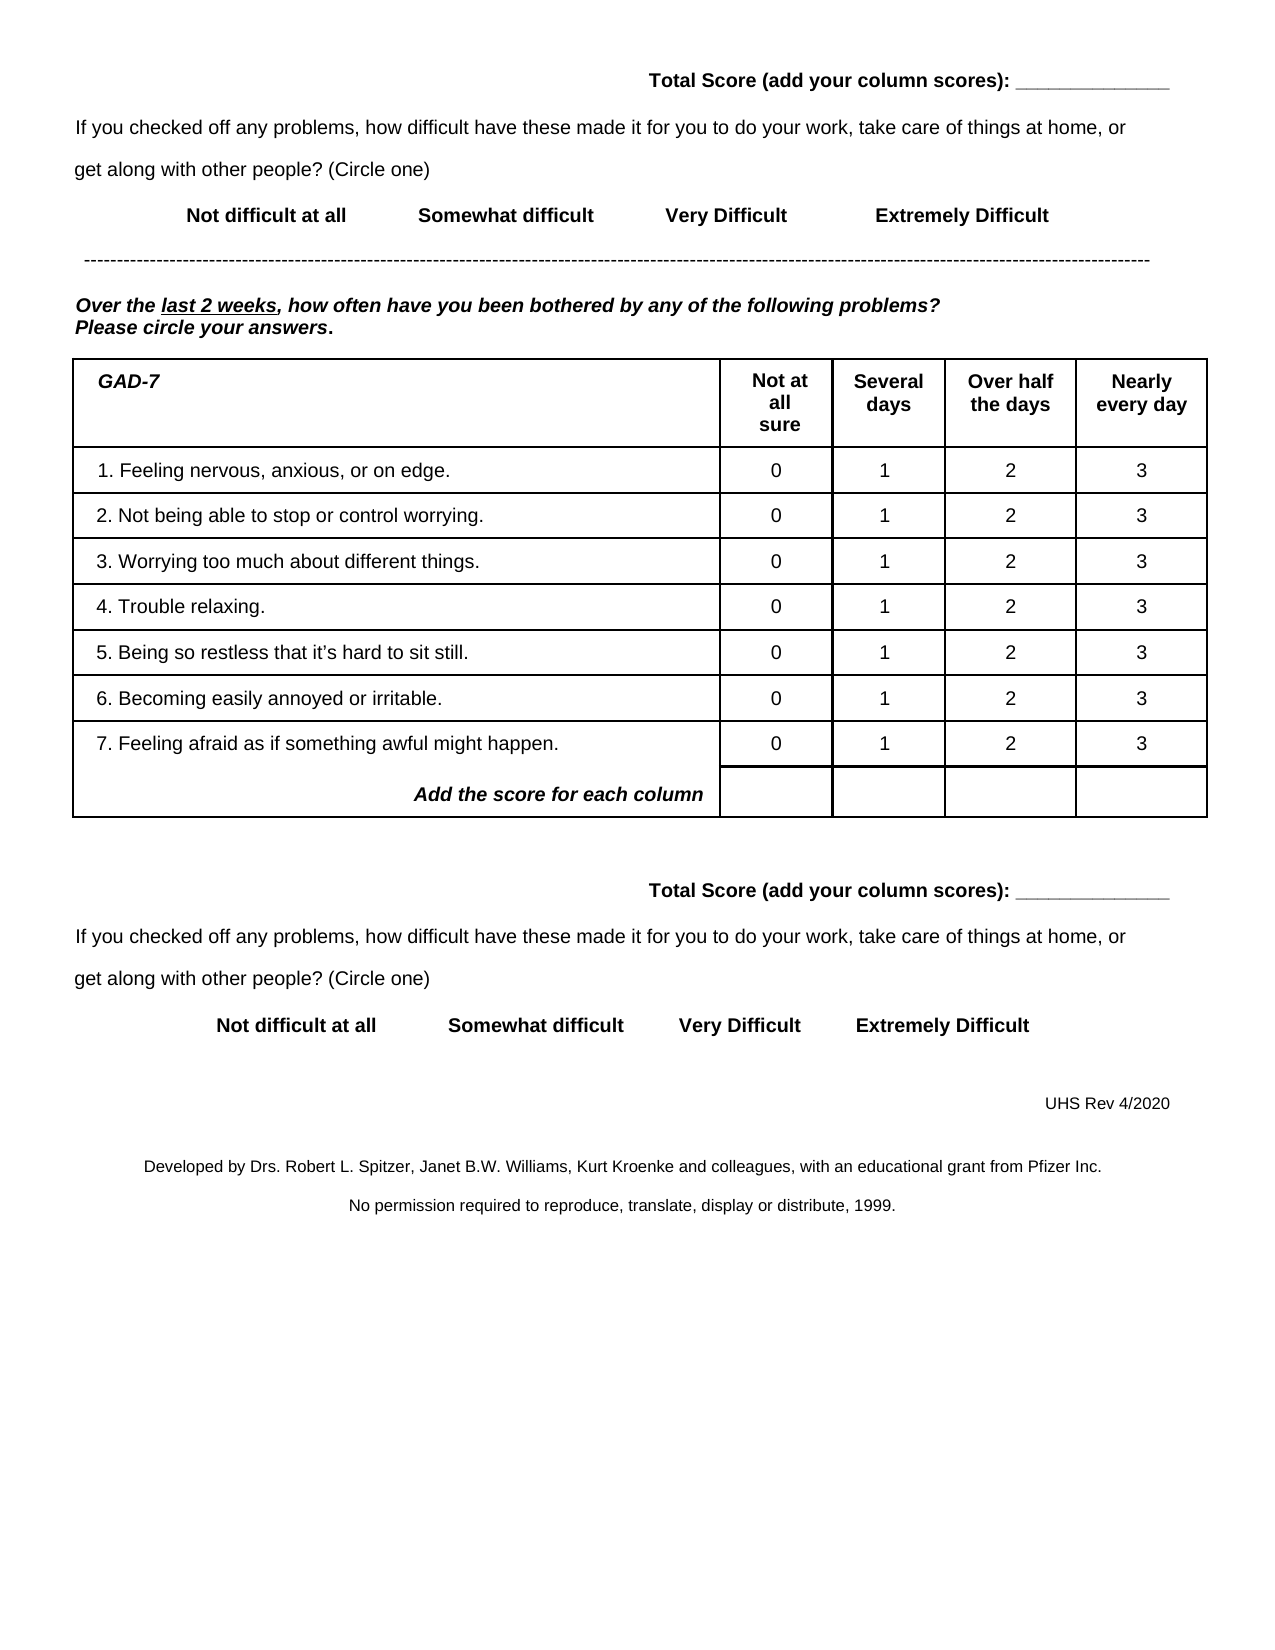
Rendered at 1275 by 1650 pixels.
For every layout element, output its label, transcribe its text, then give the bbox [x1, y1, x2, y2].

table_cell 2 [946, 722, 1075, 765]
text Not difficult at all Somewhat difficult Very Difficult Extremely Difficult ------------------------------------------------------------------------------------------------------------------------------------------------------------------ [74, 204, 1162, 270]
table_cell 1 [834, 631, 944, 674]
table_cell 3. Worrying too much about different things. [74, 539, 719, 583]
table_cell 1 [834, 676, 944, 720]
text If you checked off any problems, how difficult have these made it for you to do your work, take care of things at home, or [75, 116, 1173, 138]
table_cell 3 [1077, 494, 1206, 537]
table_cell 2. Not being able to stop or control worrying. [74, 494, 719, 537]
table_cell 2 [946, 676, 1075, 720]
table_cell 6. Becoming easily annoyed or irritable. [74, 676, 719, 720]
table_cell [834, 768, 944, 816]
text No permission required to reproduce, translate, display or distribute, 1999. [73, 1195, 896, 1214]
text Developed by Drs. Robert L. Spitzer, Janet B.W. Williams, Kurt Kroenke and colleagues, with an educational grant from Pfizer Inc. [73, 1157, 1102, 1176]
table_cell 2 [946, 448, 1075, 492]
text If you checked off any problems, how difficult have these made it for you to do your work, take care of things at home, or [75, 925, 1173, 948]
text UHS Rev 4/2020 [73, 1094, 1170, 1113]
table_header GAD-7 [74, 360, 719, 446]
table_cell [1077, 768, 1206, 816]
text get along with other people? (Circle one) [74, 967, 1173, 990]
table_cell 0 [721, 448, 831, 492]
table_cell 3 [1077, 539, 1206, 583]
text Over the last 2 weeks, how often have you been bothered by any of the following problems? Please circle your answers. [75, 295, 957, 338]
table_header Not at all sure [721, 360, 831, 446]
table_cell 0 [721, 539, 831, 583]
table_cell 2 [946, 539, 1075, 583]
table_cell 1 [834, 585, 944, 628]
table_cell [946, 768, 1075, 816]
table_cell 0 [721, 494, 831, 537]
text Total Score (add your column scores): ______________ [73, 69, 1170, 92]
text Total Score (add your column scores): ______________ [73, 879, 1170, 901]
table_cell 7. Feeling afraid as if something awful might happen. Add the score for each column [74, 722, 719, 816]
table_cell 0 [721, 585, 831, 628]
table_cell 1 [834, 448, 944, 492]
table_cell 1 [834, 494, 944, 537]
table_cell 0 [721, 722, 831, 765]
table_cell 3 [1077, 448, 1206, 492]
table_cell 3 [1077, 631, 1206, 674]
text get along with other people? (Circle one) [74, 157, 1173, 180]
table_header Several days [834, 360, 944, 446]
table_cell 2 [946, 631, 1075, 674]
table_cell [721, 768, 831, 816]
table_cell 1. Feeling nervous, anxious, or on edge. [74, 448, 719, 492]
table_cell 2 [946, 585, 1075, 628]
table_cell 1 [834, 539, 944, 583]
table_header Nearly every day [1077, 360, 1206, 446]
table_cell 0 [721, 676, 831, 720]
table_cell 3 [1077, 722, 1206, 765]
table_cell 4. Trouble relaxing. [74, 585, 719, 628]
table_cell 2 [946, 494, 1075, 537]
table_cell 1 [834, 722, 944, 765]
table_cell 3 [1077, 585, 1206, 628]
table_header Over half the days [946, 360, 1075, 446]
text Not difficult at all Somewhat difficult Very Difficult Extremely Difficult [73, 1013, 1173, 1036]
table_cell 5. Being so restless that it’s hard to sit still. [74, 631, 719, 674]
table_cell 0 [721, 631, 831, 674]
table_cell 3 [1077, 676, 1206, 720]
